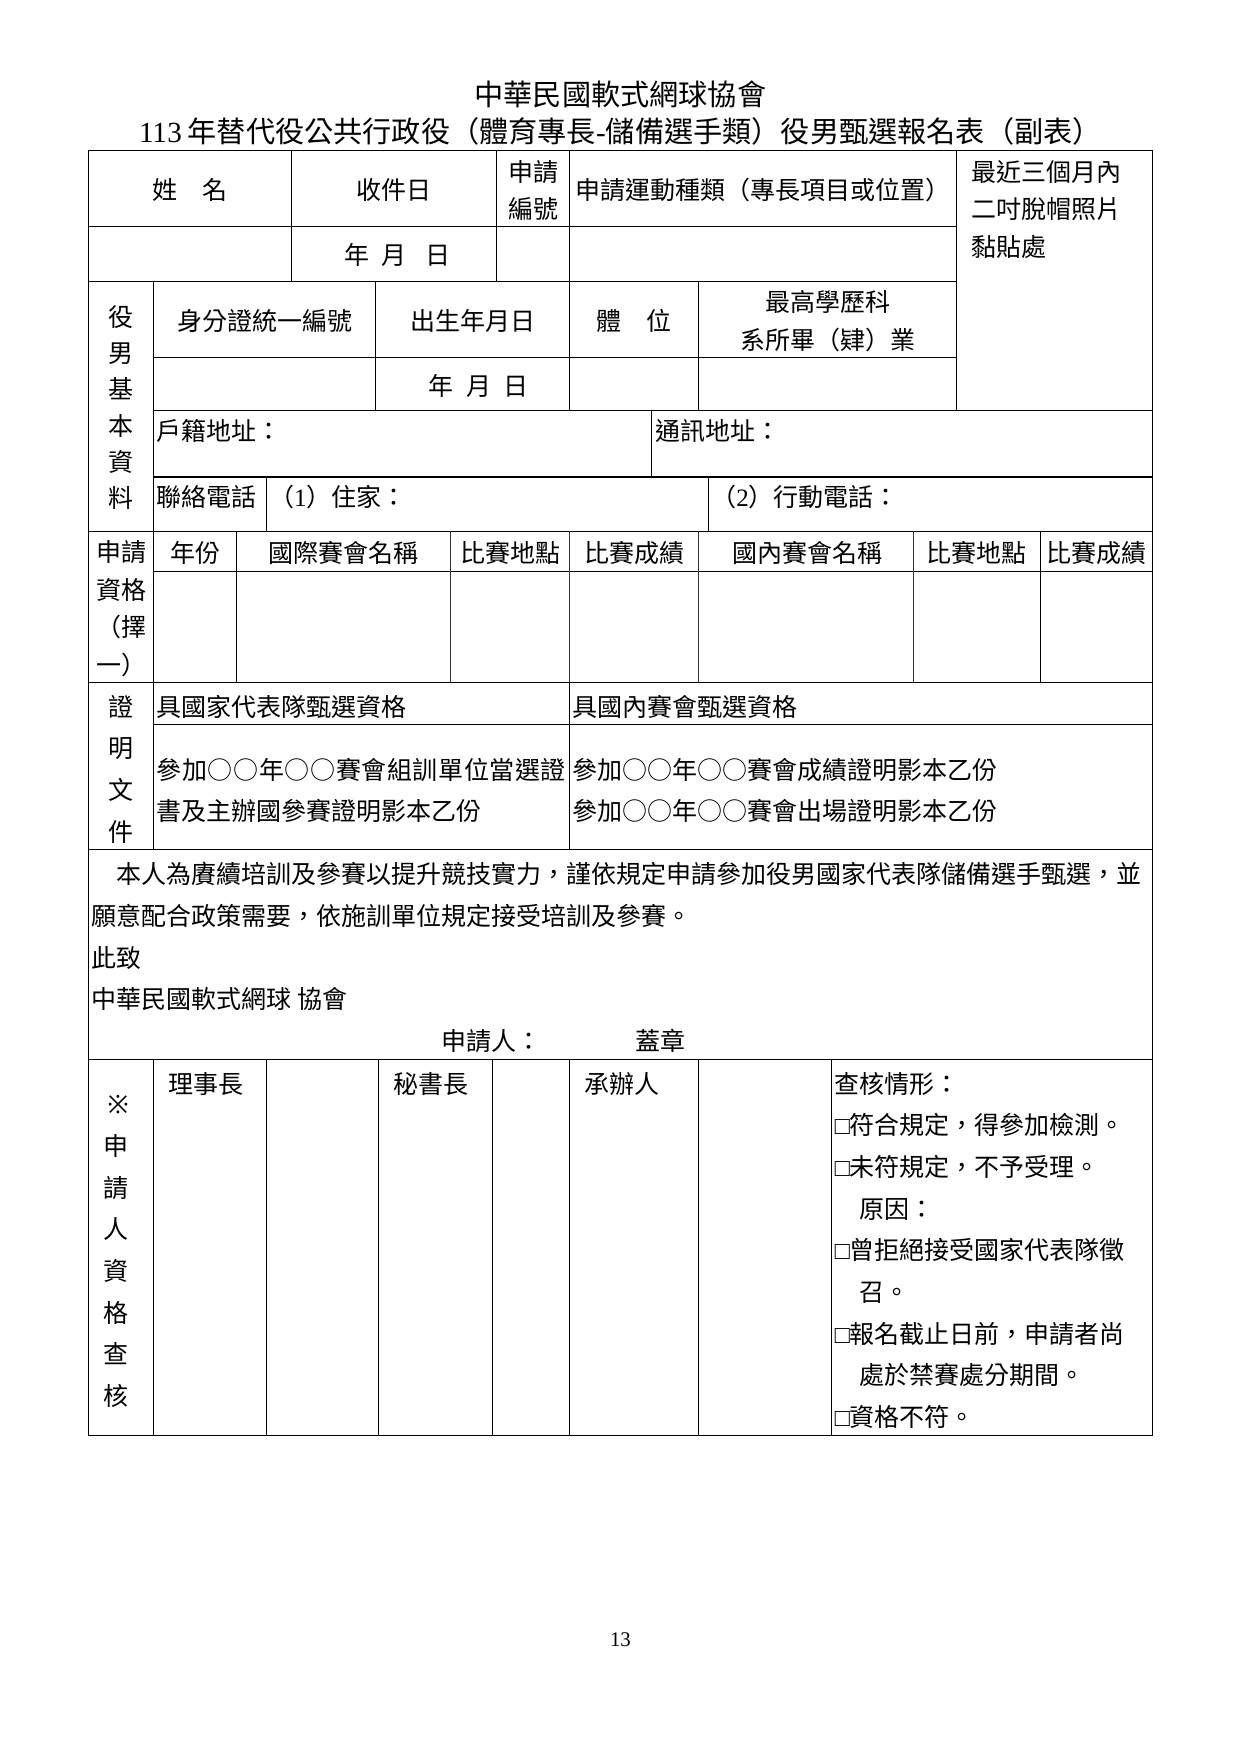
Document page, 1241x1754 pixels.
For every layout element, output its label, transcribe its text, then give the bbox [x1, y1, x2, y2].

table_cell 秘書長 [379, 1060, 492, 1435]
table_cell 年份 [154, 532, 236, 571]
table_cell 身分證統一編號 [154, 282, 375, 357]
table_cell 查核情形： □符合規定，得參加檢測。 □未符規定，不予受理。 原因： □曾拒絕接受國家代表隊徵召。 □報名截止日前，申請者尚處於禁賽處分期間。 □資格不符。 [832, 1060, 1152, 1435]
table_cell 戶籍地址： [154, 411, 651, 476]
table_cell 國內賽會名稱 [699, 532, 913, 571]
table_cell 出生年月日 [376, 282, 569, 357]
table_cell 比賽地點 [451, 532, 569, 571]
table_cell 申請 資格 （擇一） [89, 532, 153, 682]
table_cell 年 月 日 [376, 358, 569, 410]
table_cell （2）行動電話： [709, 478, 1152, 531]
table_cell 具國家代表隊甄選資格 [154, 683, 569, 724]
table_cell 參加○○年○○賽會組訓單位當選證書及主辦國參賽證明影本乙份 [154, 725, 569, 849]
table_cell ※ 申請人資格查核 [89, 1060, 153, 1435]
table_header 最近三個月內二吋脫帽照片黏貼處 [957, 151, 1152, 410]
table_cell [237, 572, 450, 682]
table_cell 比賽地點 [914, 532, 1040, 571]
text 中華民國軟式網球協會 [118, 75, 1122, 112]
table_cell 聯絡電話 [154, 478, 266, 531]
table_cell 參加○○年○○賽會成績證明影本乙份 參加○○年○○賽會出場證明影本乙份 [570, 725, 1152, 849]
table_cell [699, 358, 956, 410]
table_cell 承辦人 [570, 1060, 698, 1435]
table_header 申請運動種類（專長項目或位置） [570, 151, 956, 226]
table_cell [1041, 572, 1152, 682]
table_cell 比賽成績 [570, 532, 698, 571]
table_cell 國際賽會名稱 [237, 532, 450, 571]
text 113年替代役公共行政役（體育專長-儲備選手類）役男甄選報名表（副表） [118, 112, 1122, 150]
table_cell 理事長 [154, 1060, 266, 1435]
table_cell 最高學歷科 系所畢（肄）業 [699, 282, 956, 357]
table_cell [570, 358, 698, 410]
table_cell [154, 572, 236, 682]
table_cell 比賽成績 [1041, 532, 1152, 571]
table_cell 通訊地址： [652, 411, 1152, 476]
table_cell [451, 572, 569, 682]
table_cell 役男基本資料 [89, 282, 153, 531]
table_cell [570, 572, 698, 682]
table_cell [699, 1060, 831, 1435]
table_cell 具國內賽會甄選資格 [570, 683, 1152, 724]
table_cell 本人為賡續培訓及參賽以提升競技實力，謹依規定申請參加役男國家代表隊儲備選手甄選，並願意配合政策需要，依施訓單位規定接受培訓及參賽。 此致 中華民國軟式網球 協會 申請人： 蓋章 [89, 850, 1152, 1059]
table_cell （1）住家： [267, 478, 708, 531]
table_header 申請 編號 [497, 151, 569, 226]
table_cell [497, 227, 569, 281]
table_cell [267, 1060, 378, 1435]
table_cell [914, 572, 1040, 682]
table_header 姓 名 [89, 151, 291, 226]
table_cell [699, 572, 913, 682]
table_cell 體 位 [570, 282, 698, 357]
table_cell [89, 227, 291, 281]
table_cell [154, 358, 375, 410]
table_cell 年 月 日 [292, 227, 496, 281]
table_header 收件日 [292, 151, 496, 226]
table_cell 證明文件 [89, 683, 153, 849]
table_cell [493, 1060, 569, 1435]
table_cell [570, 227, 956, 281]
